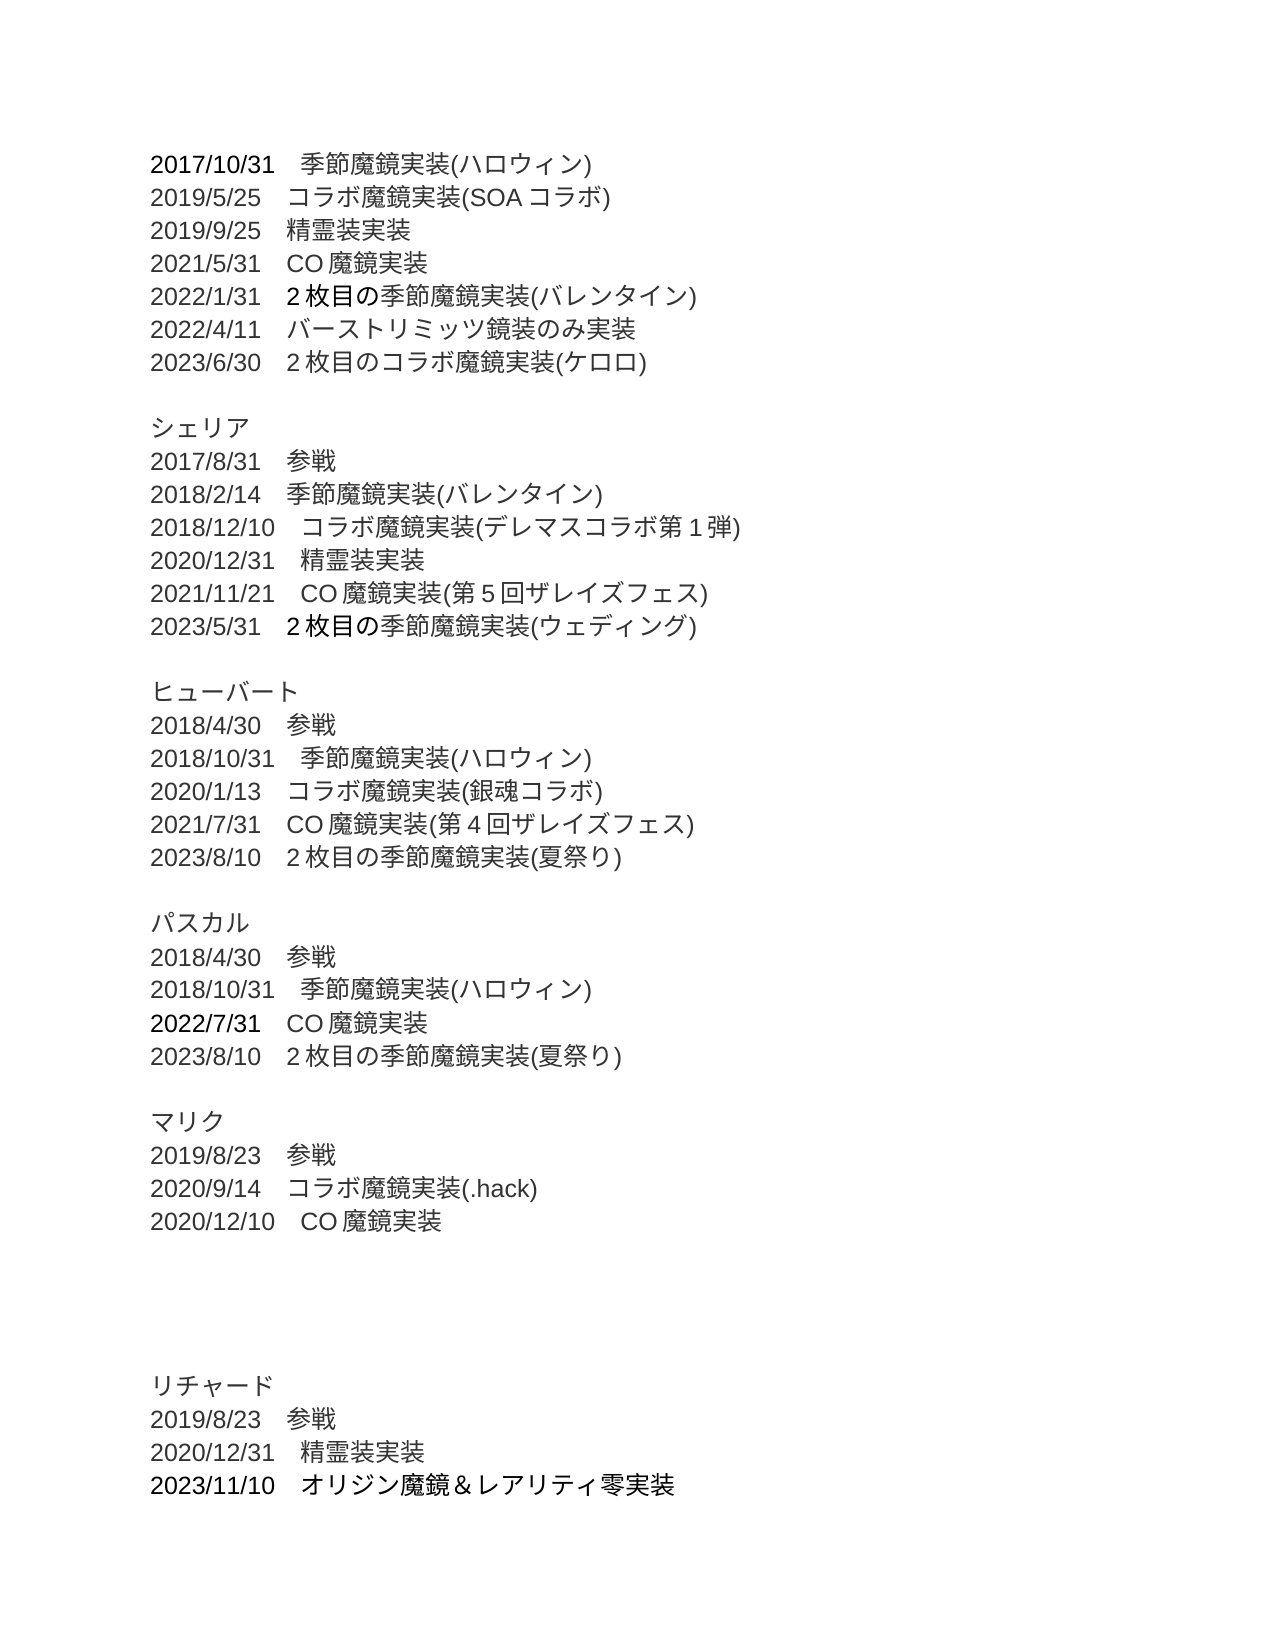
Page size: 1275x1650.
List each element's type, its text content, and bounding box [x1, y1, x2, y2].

text 2019/5/25 コラボ魔鏡実装(SOAコラボ) [150, 183, 1125, 212]
text マリク [150, 1108, 1125, 1136]
text 2022/4/11 バーストリミッツ鏡装のみ実装 [150, 315, 1125, 344]
text 2018/4/30 参戦 [150, 942, 1125, 971]
text パスカル [150, 909, 1125, 938]
text 2019/8/23 参戦 [150, 1405, 1125, 1433]
text 2023/5/31 2枚目の季節魔鏡実装(ウェディング) [150, 612, 1125, 641]
text 2023/8/10 2枚目の季節魔鏡実装(夏祭り) [150, 843, 1125, 872]
text 2017/10/31 季節魔鏡実装(ハロウィン) [150, 150, 1125, 179]
text 2021/7/31 CO魔鏡実装(第4回ザレイズフェス) [150, 810, 1125, 839]
text 2020/12/31 精霊装実装 [150, 1438, 1125, 1467]
text 2021/11/21 CO魔鏡実装(第5回ザレイズフェス) [150, 579, 1125, 608]
text 2020/12/10 CO魔鏡実装 [150, 1207, 1125, 1235]
text 2023/11/10 オリジン魔鏡＆レアリティ零実装 [150, 1471, 1125, 1499]
text 2019/8/23 参戦 [150, 1141, 1125, 1169]
text 2019/9/25 精霊装実装 [150, 216, 1125, 245]
text 2018/4/30 参戦 [150, 711, 1125, 740]
text 2018/2/14 季節魔鏡実装(バレンタイン) [150, 480, 1125, 509]
text 2021/5/31 CO魔鏡実装 [150, 249, 1125, 278]
text 2023/8/10 2枚目の季節魔鏡実装(夏祭り) [150, 1042, 1125, 1070]
text 2022/1/31 2枚目の季節魔鏡実装(バレンタイン) [150, 282, 1125, 311]
text 2017/8/31 参戦 [150, 447, 1125, 476]
text リチャード [150, 1372, 1125, 1401]
text 2020/12/31 精霊装実装 [150, 546, 1125, 575]
text 2018/10/31 季節魔鏡実装(ハロウィン) [150, 744, 1125, 773]
text 2018/12/10 コラボ魔鏡実装(デレマスコラボ第1弾) [150, 513, 1125, 542]
text 2023/6/30 2枚目のコラボ魔鏡実装(ケロロ) [150, 348, 1125, 377]
text 2018/10/31 季節魔鏡実装(ハロウィン) [150, 976, 1125, 1004]
text 2020/1/13 コラボ魔鏡実装(銀魂コラボ) [150, 777, 1125, 806]
text シェリア [150, 414, 1125, 443]
text 2020/9/14 コラボ魔鏡実装(.hack) [150, 1174, 1125, 1202]
text 2022/7/31 CO魔鏡実装 [150, 1008, 1125, 1037]
text ヒューバート [150, 678, 1125, 707]
